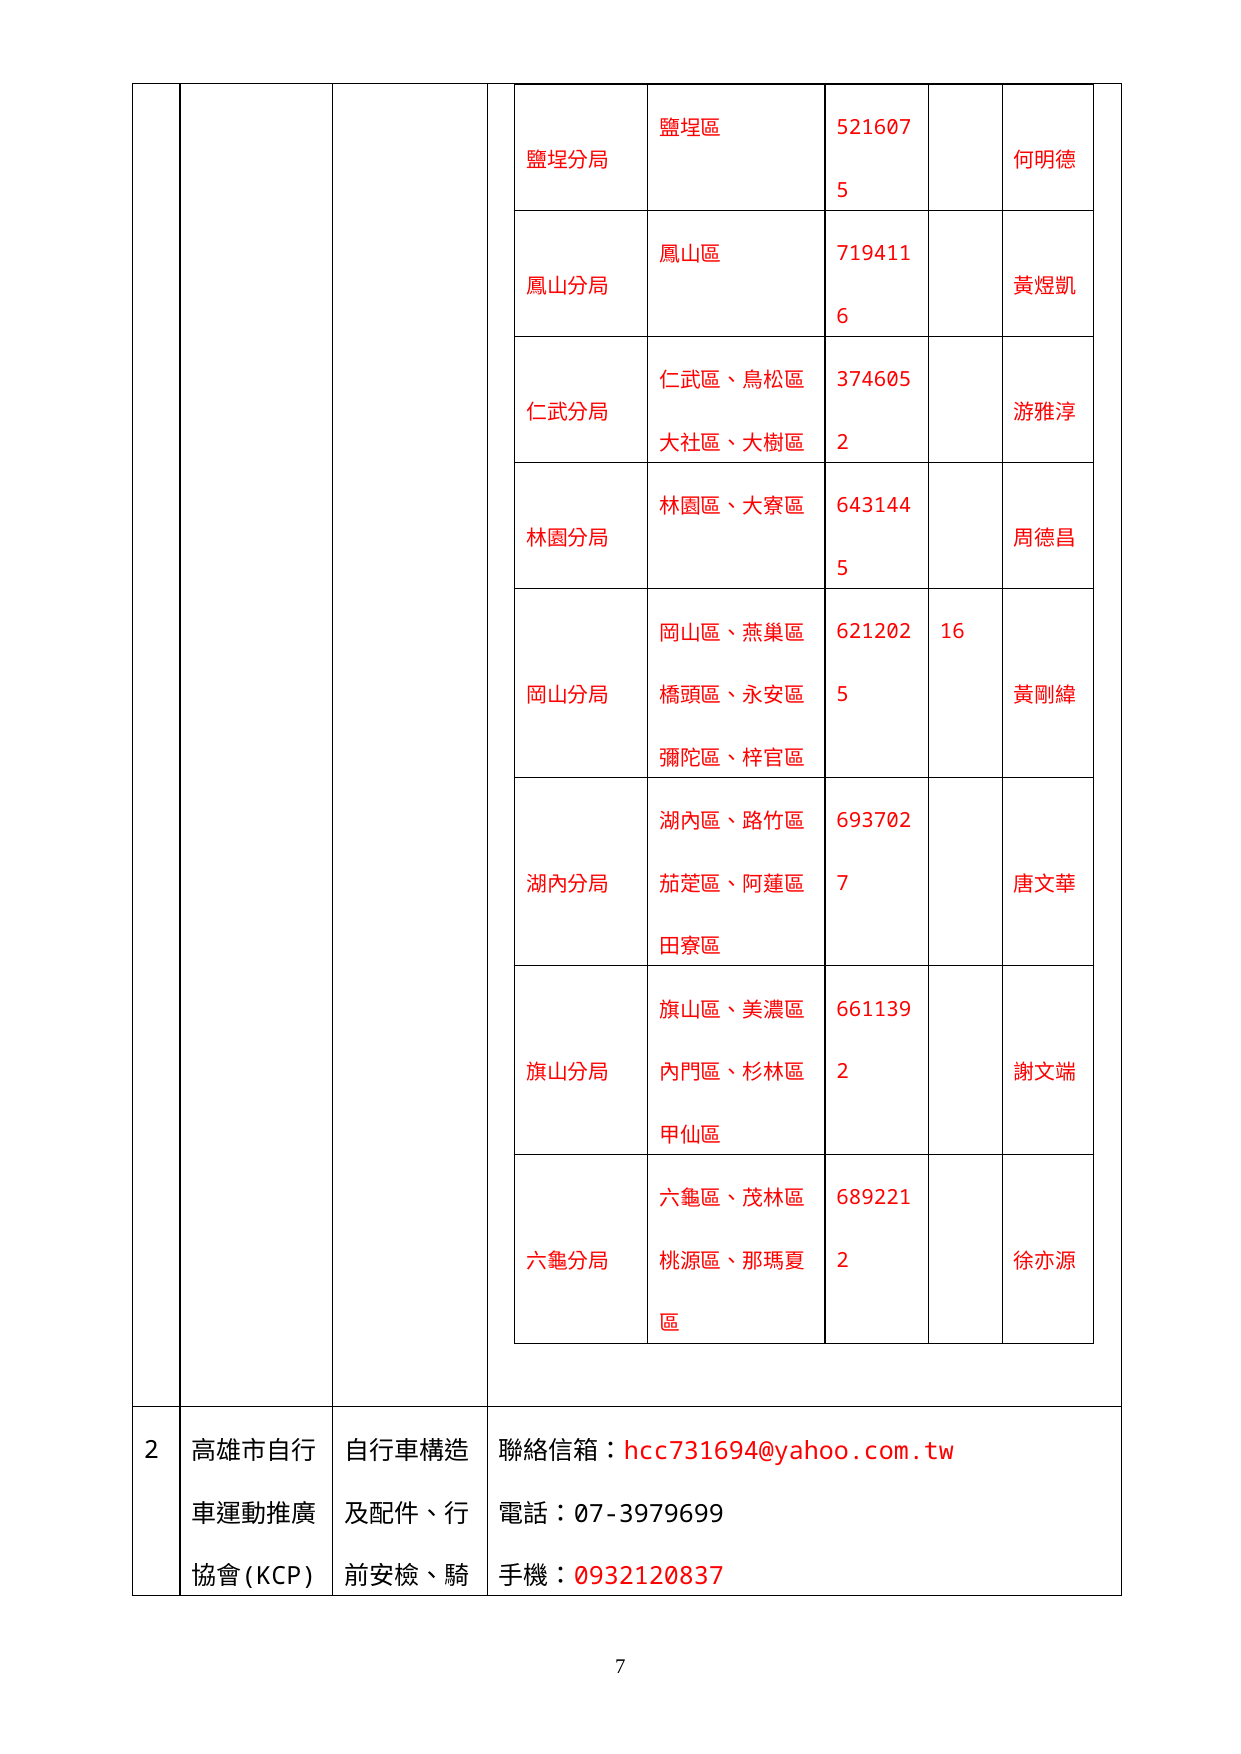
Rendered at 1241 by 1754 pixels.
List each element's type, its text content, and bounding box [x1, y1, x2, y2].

table_cell 徐亦源 [1003, 1155, 1093, 1342]
table_cell 高雄市自行車運動推廣協會(KCP) [181, 1407, 332, 1594]
table_cell [929, 778, 1002, 965]
table_cell [929, 966, 1002, 1154]
table_cell [929, 1155, 1002, 1342]
table_cell [929, 85, 1002, 210]
table_cell 鹽埕區 [648, 85, 824, 210]
table_cell 唐文華 [1003, 778, 1093, 965]
table_cell 7194116 [826, 211, 928, 336]
table_cell [929, 463, 1002, 588]
table_cell 鳳山區 [648, 211, 824, 336]
table_cell 仁武分局 [515, 337, 647, 462]
table_cell 六龜分局 [515, 1155, 647, 1342]
table_cell 黃剛緯 [1003, 589, 1093, 777]
table_cell 仁武區、鳥松區大社區、大樹區 [648, 337, 824, 462]
table_cell 3746052 [826, 337, 928, 462]
table_cell 湖內區、路竹區茄萣區、阿蓮區田寮區 [648, 778, 824, 965]
table_cell 湖內分局 [515, 778, 647, 965]
table_cell 鳳山分局 [515, 211, 647, 336]
table_cell 何明德 [1003, 85, 1093, 210]
table_cell 岡山分局 [515, 589, 647, 777]
table_cell 16 [929, 589, 1002, 777]
table_cell 6892212 [826, 1155, 928, 1342]
table_cell [133, 84, 179, 1406]
table_cell 黃煜凱 [1003, 211, 1093, 336]
table_cell 6431445 [826, 463, 928, 588]
table_cell 聯絡信箱：hcc731694@yahoo.com.tw 電話：07-3979699 手機：0932120837 [488, 1407, 1121, 1594]
table_cell [929, 211, 1002, 336]
table_cell 6611392 [826, 966, 928, 1154]
table_cell 周德昌 [1003, 463, 1093, 588]
table_cell 自行車構造及配件、行前安檢、騎 [333, 1407, 487, 1594]
table_cell 2 [133, 1407, 179, 1594]
table_cell 林園分局 [515, 463, 647, 588]
table_cell 六龜區、茂林區桃源區、那瑪夏區 [648, 1155, 824, 1342]
table_cell 6212025 [826, 589, 928, 777]
table_cell [929, 337, 1002, 462]
table_cell 6937027 [826, 778, 928, 965]
table_cell 5216075 [826, 85, 928, 210]
table_cell 旗山分局 [515, 966, 647, 1154]
table_cell [181, 84, 332, 1406]
table_cell 謝文端 [1003, 966, 1093, 1154]
table_cell 游雅淳 [1003, 337, 1093, 462]
table_cell [488, 84, 1121, 1406]
table_cell [333, 84, 487, 1406]
table_cell 鹽埕分局 [515, 85, 647, 210]
table_cell 林園區、大寮區 [648, 463, 824, 588]
table_cell 旗山區、美濃區內門區、杉林區甲仙區 [648, 966, 824, 1154]
table_cell 岡山區、燕巢區橋頭區、永安區彌陀區、梓官區 [648, 589, 824, 777]
